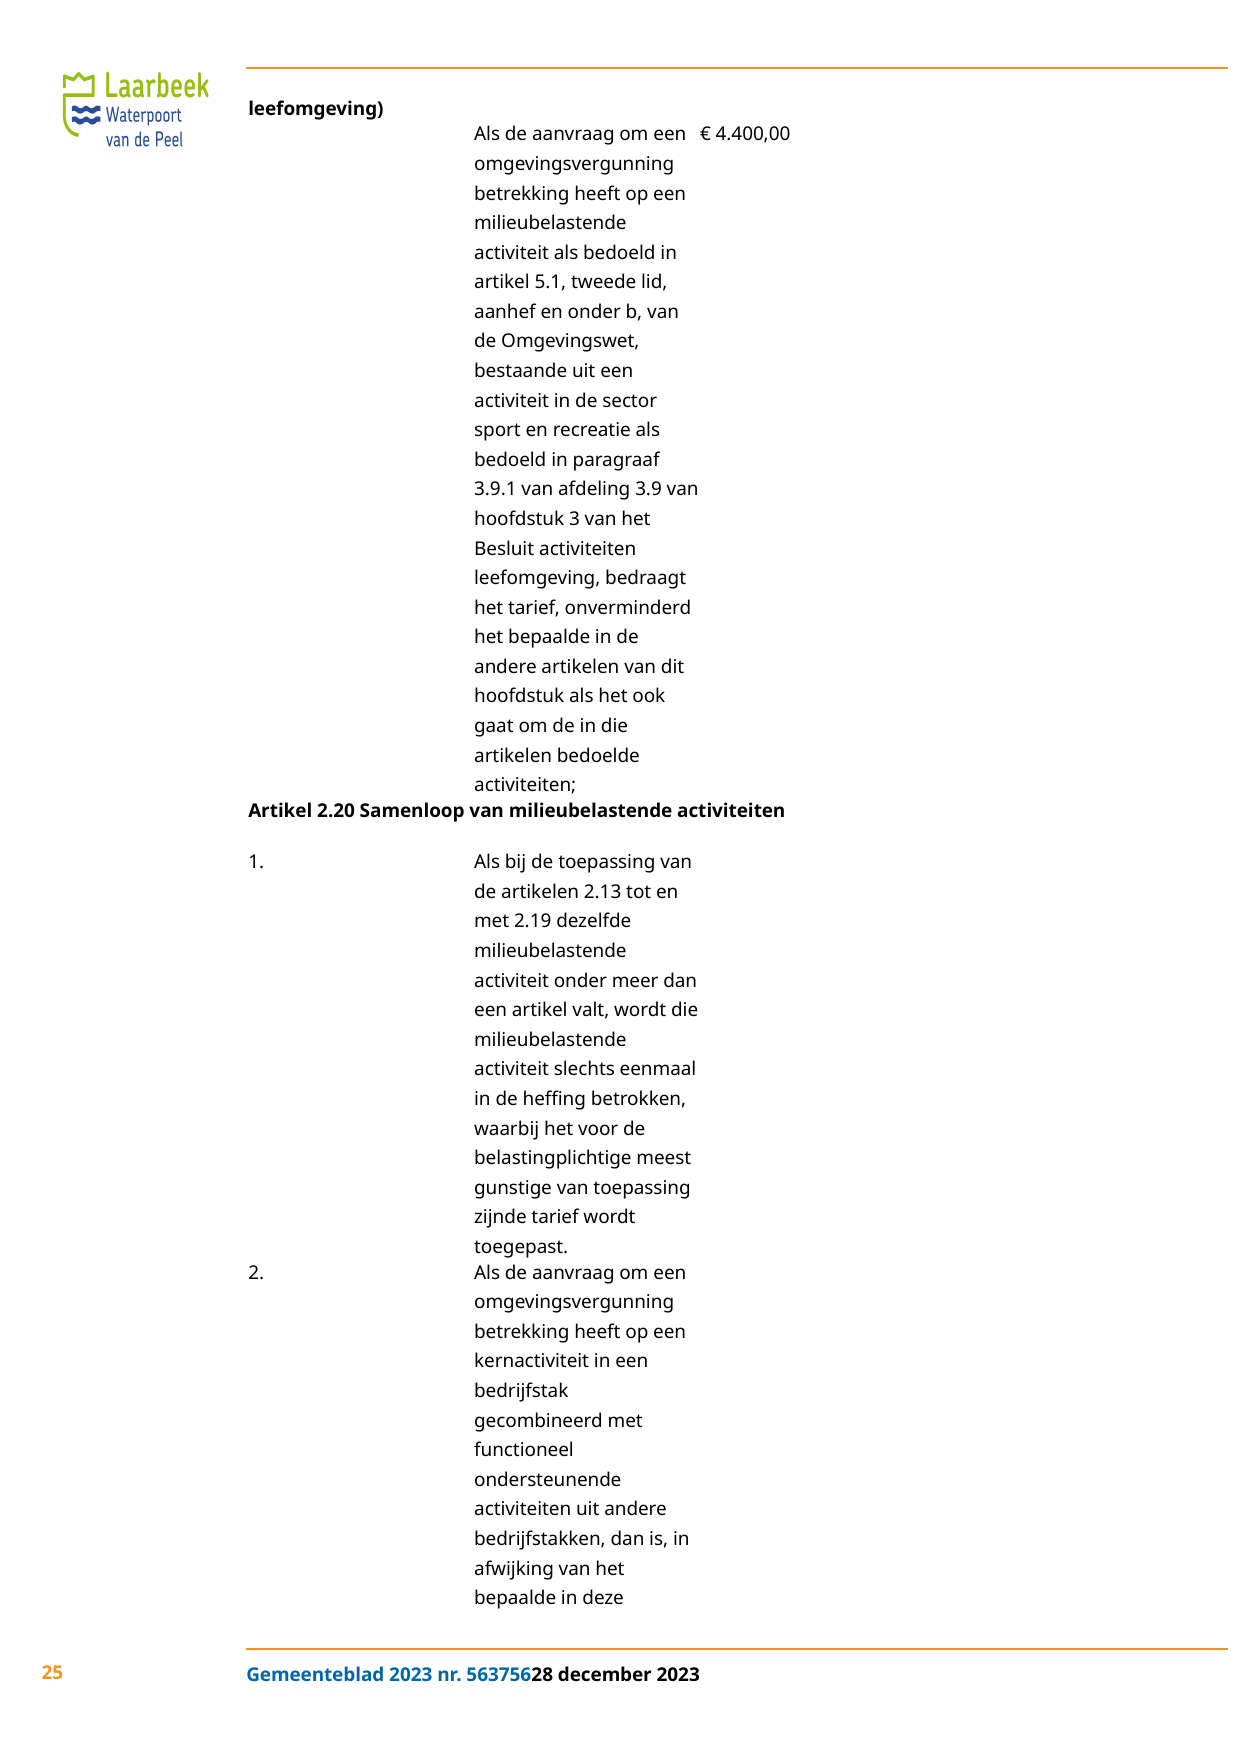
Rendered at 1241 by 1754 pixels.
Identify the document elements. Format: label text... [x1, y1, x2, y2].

table_cell [700, 1259, 926, 1610]
table_cell [926, 95, 1152, 121]
table_cell 2. [248, 1259, 474, 1610]
table_cell Als de aanvraag om een omgevingsvergunning betrekking heeft op een milieubelastende activiteit als bedoeld in artikel 5.1, tweede lid, aanhef en onder b, van de Omgevingswet, bestaande uit een activiteit in de sector sport en recreatie als bedoeld in paragraaf 3.9.1 van afdeling 3.9 van hoofdstuk 3 van het Besluit activiteiten leefomgeving, bedraagt het tarief, onverminderd het bepaalde in de andere artikelen van dit hoofdstuk als het ook gaat om de in die artikelen bedoelde activiteiten; [474, 121, 700, 797]
table_cell [926, 121, 1152, 797]
picture [41, 47, 231, 172]
table_cell 1. [248, 849, 474, 1259]
table_cell [700, 823, 926, 848]
table_cell Als bij de toepassing van de artikelen 2.13 tot en met 2.19 dezelfde milieubelastende activiteit onder meer dan een artikel valt, wordt die milieubelastende activiteit slechts eenmaal in de heffing betrokken, waarbij het voor de belastingplichtige meest gunstige van toepassing zijnde tarief wordt toegepast. [474, 849, 700, 1259]
table_cell € 4.400,00 [700, 121, 926, 797]
table_cell [248, 121, 474, 797]
table_cell [474, 823, 700, 848]
table_cell leefomgeving) [248, 95, 926, 121]
table_cell Als de aanvraag om een omgevingsvergunning betrekking heeft op een kernactiviteit in een bedrijfstak gecombineerd met functioneel ondersteunende activiteiten uit andere bedrijfstakken, dan is, in afwijking van het bepaalde in deze [474, 1259, 700, 1610]
table_cell [926, 849, 1152, 1259]
table_cell [926, 797, 1152, 823]
table_cell [248, 823, 474, 848]
table_cell [926, 1259, 1152, 1610]
table_cell Artikel 2.20 Samenloop van milieubelastende activiteiten [248, 797, 926, 823]
table_cell [700, 849, 926, 1259]
table_cell [926, 823, 1152, 848]
